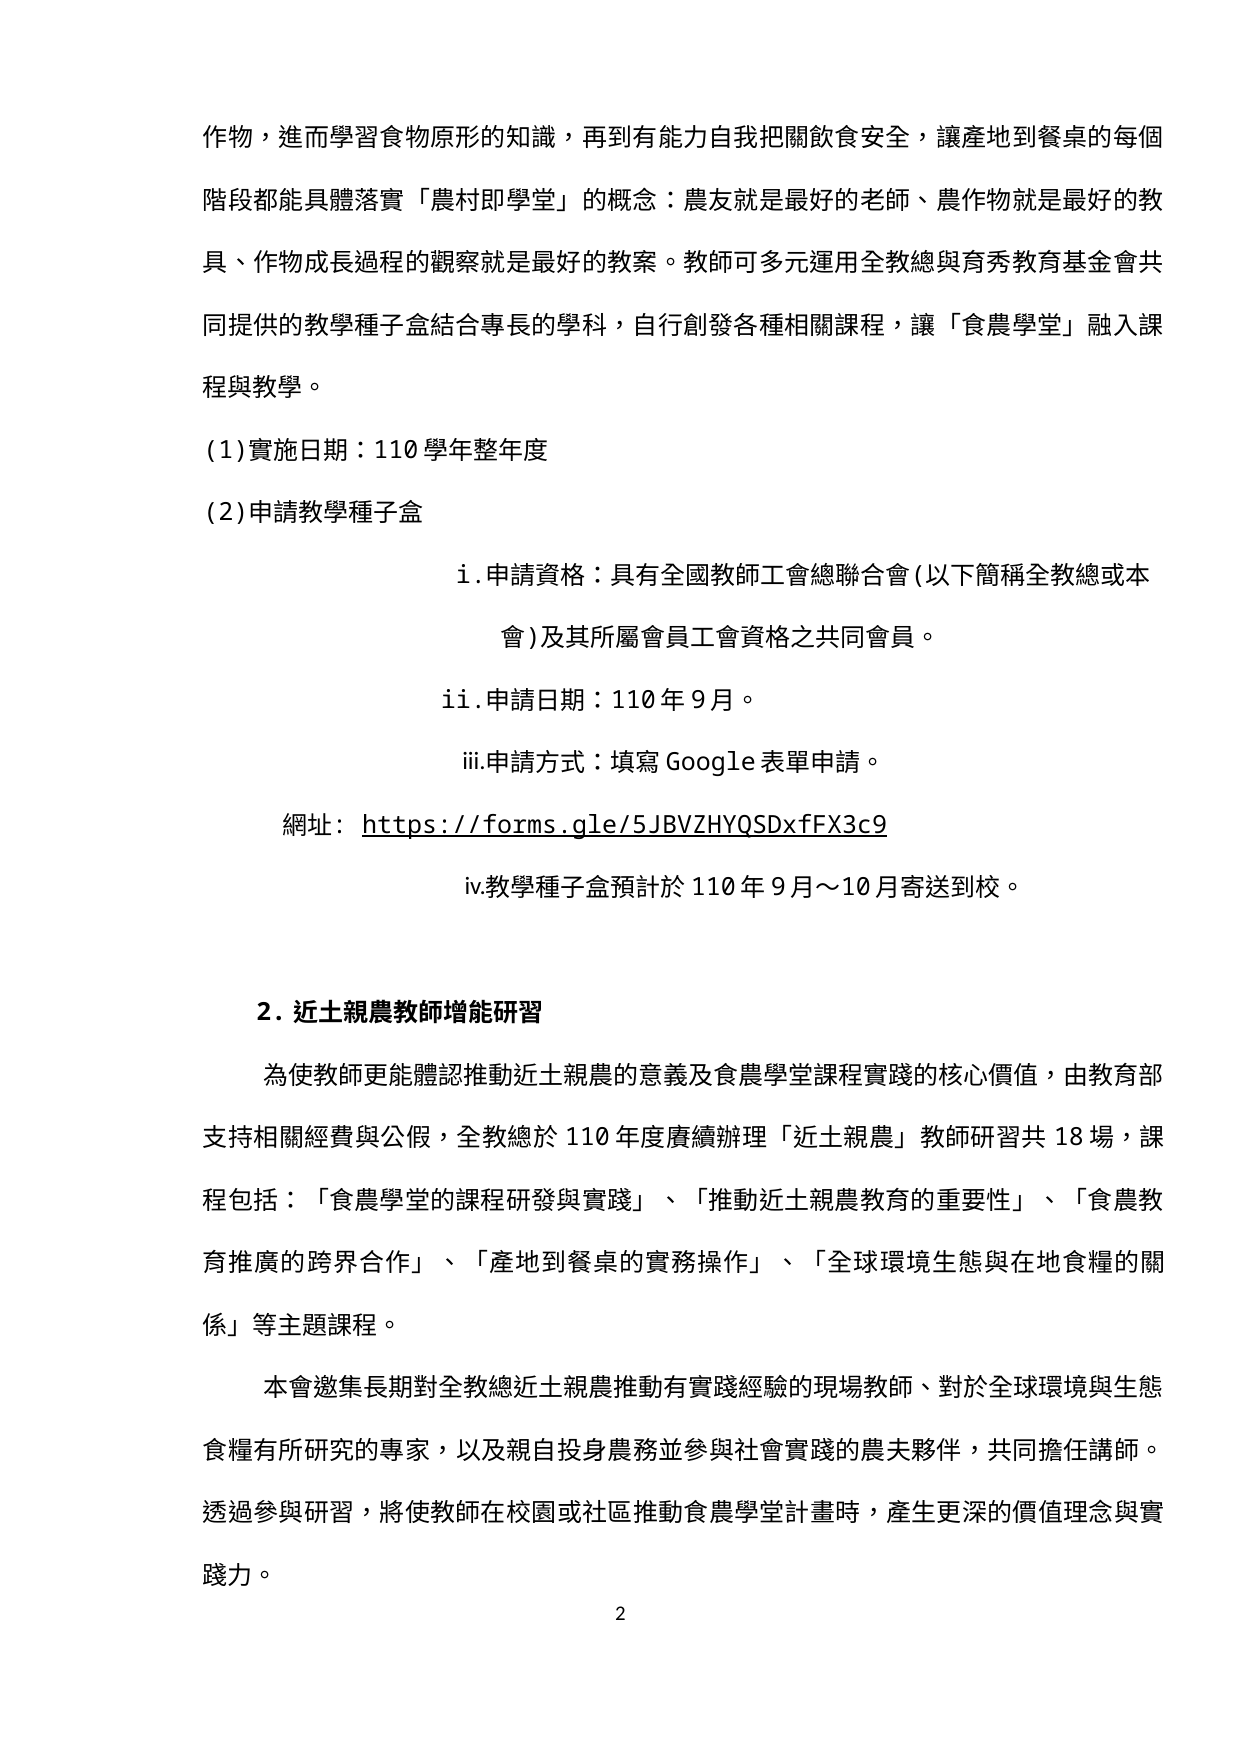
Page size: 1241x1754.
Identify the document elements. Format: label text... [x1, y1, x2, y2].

list 申請資格：具有全國教師工會總聯合會(以下簡稱全教總或本會)及其所屬會員工會資格之共同會員。 [436, 532, 1165, 657]
list 近土親農教師增能研習 [256, 969, 1165, 1032]
text 為使教師更能體認推動近土親農的意義及食農學堂課程實踐的核心價值，由教育部支持相關經費與公假，全教總於110年度賡續辦理「近土親農」教師研習共18場，課程包括：「食農學堂的課程研發與實踐」、「推動近土親農教育的重要性」、「食農教育推廣的跨界合作」、「產地到餐桌的實務操作」、「全球環境生態與在地食糧的關係」等主題課程。 [203, 1032, 1165, 1344]
text 網址: https://forms.gle/5JBVZHYQSDxfFX3c9 [282, 782, 1165, 844]
list 申請教學種子盒 [203, 469, 1165, 532]
list 申請方式：填寫Google表單申請。 [436, 719, 1165, 782]
text 作物，進而學習食物原形的知識，再到有能力自我把關飲食安全，讓產地到餐桌的每個階段都能具體落實「農村即學堂」的概念：農友就是最好的老師、農作物就是最好的教具、作物成長過程的觀察就是最好的教案。教師可多元運用全教總與育秀教育基金會共同提供的教學種子盒結合專長的學科，自行創發各種相關課程，讓「食農學堂」融入課程與教學。 [203, 94, 1165, 407]
text 本會邀集長期對全教總近土親農推動有實踐經驗的現場教師、對於全球環境與生態食糧有所研究的專家，以及親自投身農務並參與社會實踐的農夫夥伴，共同擔任講師。透過參與研習，將使教師在校園或社區推動食農學堂計畫時，產生更深的價值理念與實踐力。 [203, 1344, 1165, 1594]
list 教學種子盒預計於110年9月〜10月寄送到校。 [436, 844, 1165, 907]
list 實施日期：110學年整年度 [203, 407, 1165, 469]
list 申請日期：110年9月。 [436, 657, 1165, 719]
